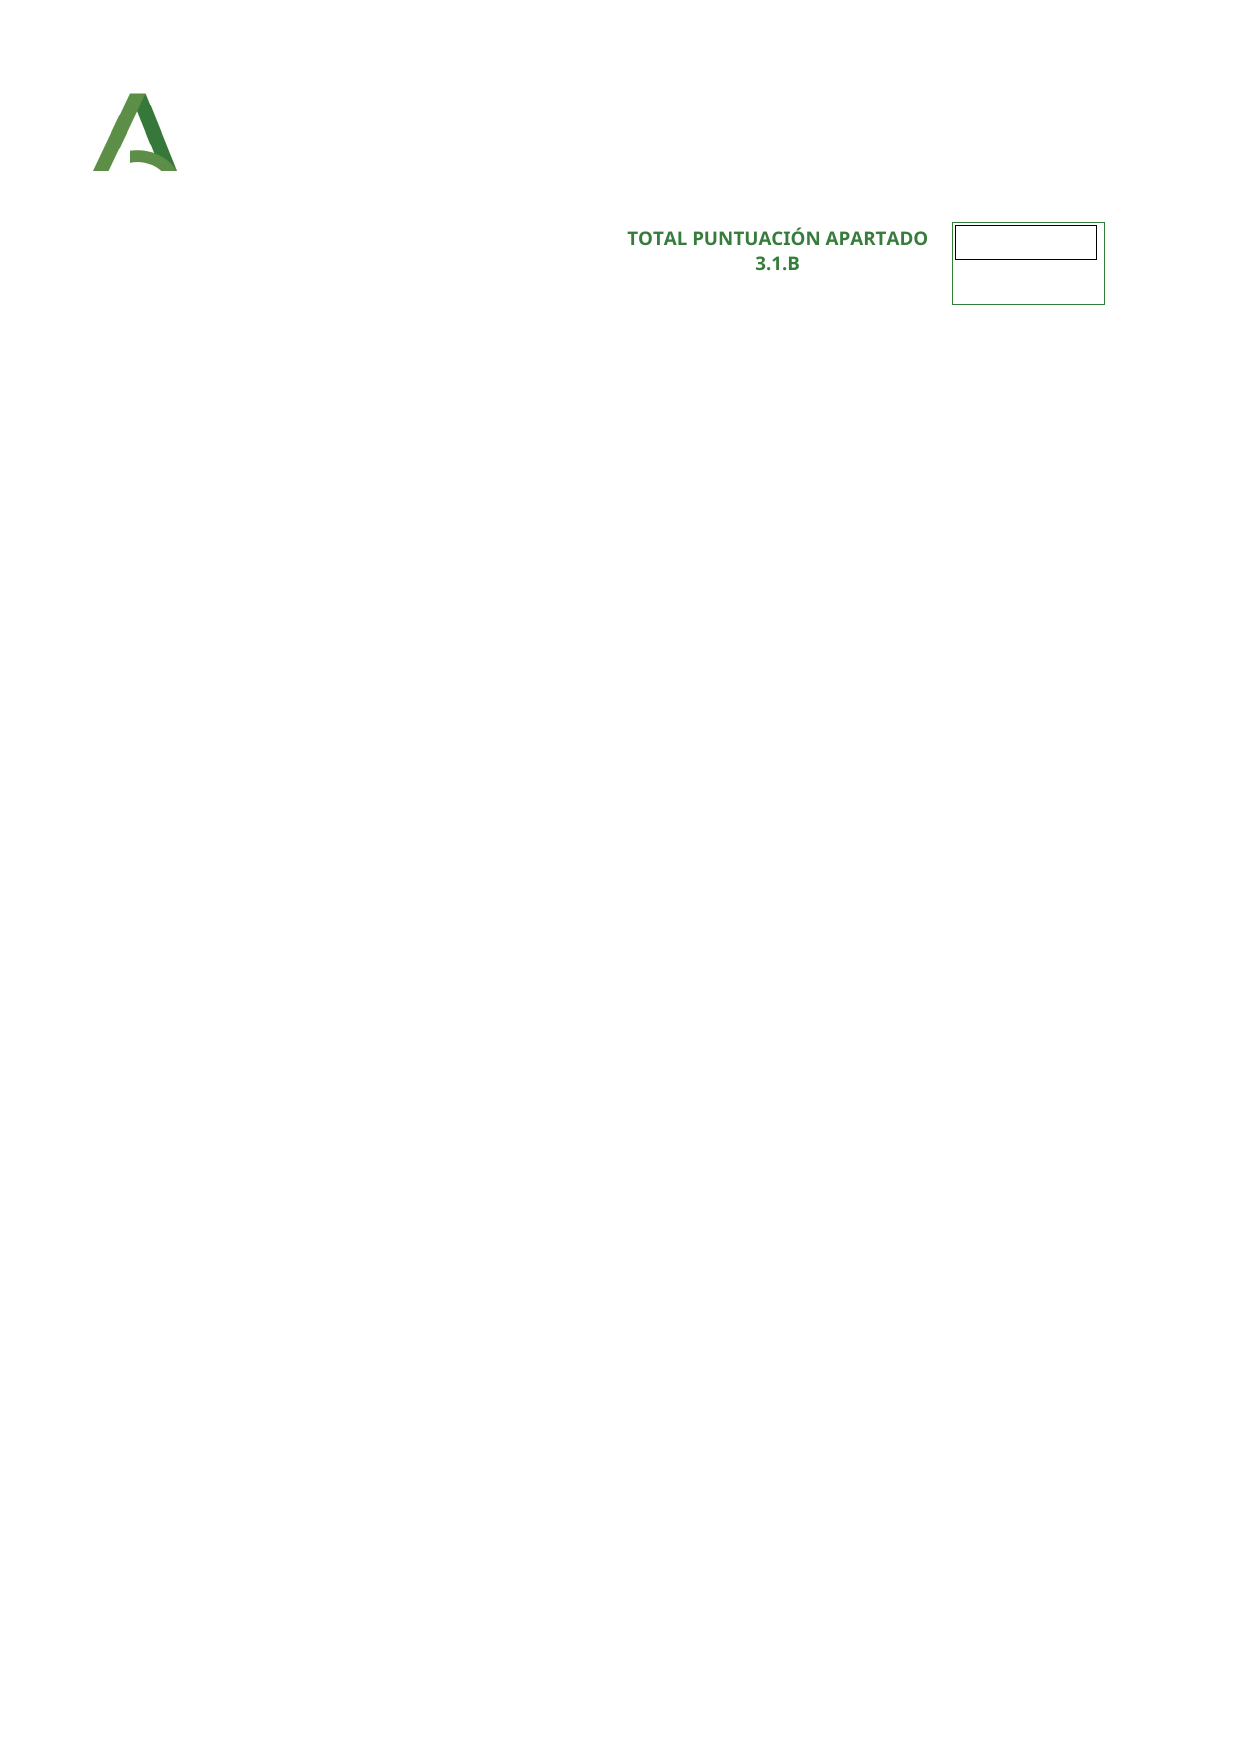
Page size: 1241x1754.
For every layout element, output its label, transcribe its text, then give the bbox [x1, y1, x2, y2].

table_header TOTAL PUNTUACIÓN APARTADO 3.1.B [603, 222, 952, 304]
picture [88, 88, 182, 176]
table_header [953, 223, 1104, 304]
text 3. [118, 330, 1104, 360]
